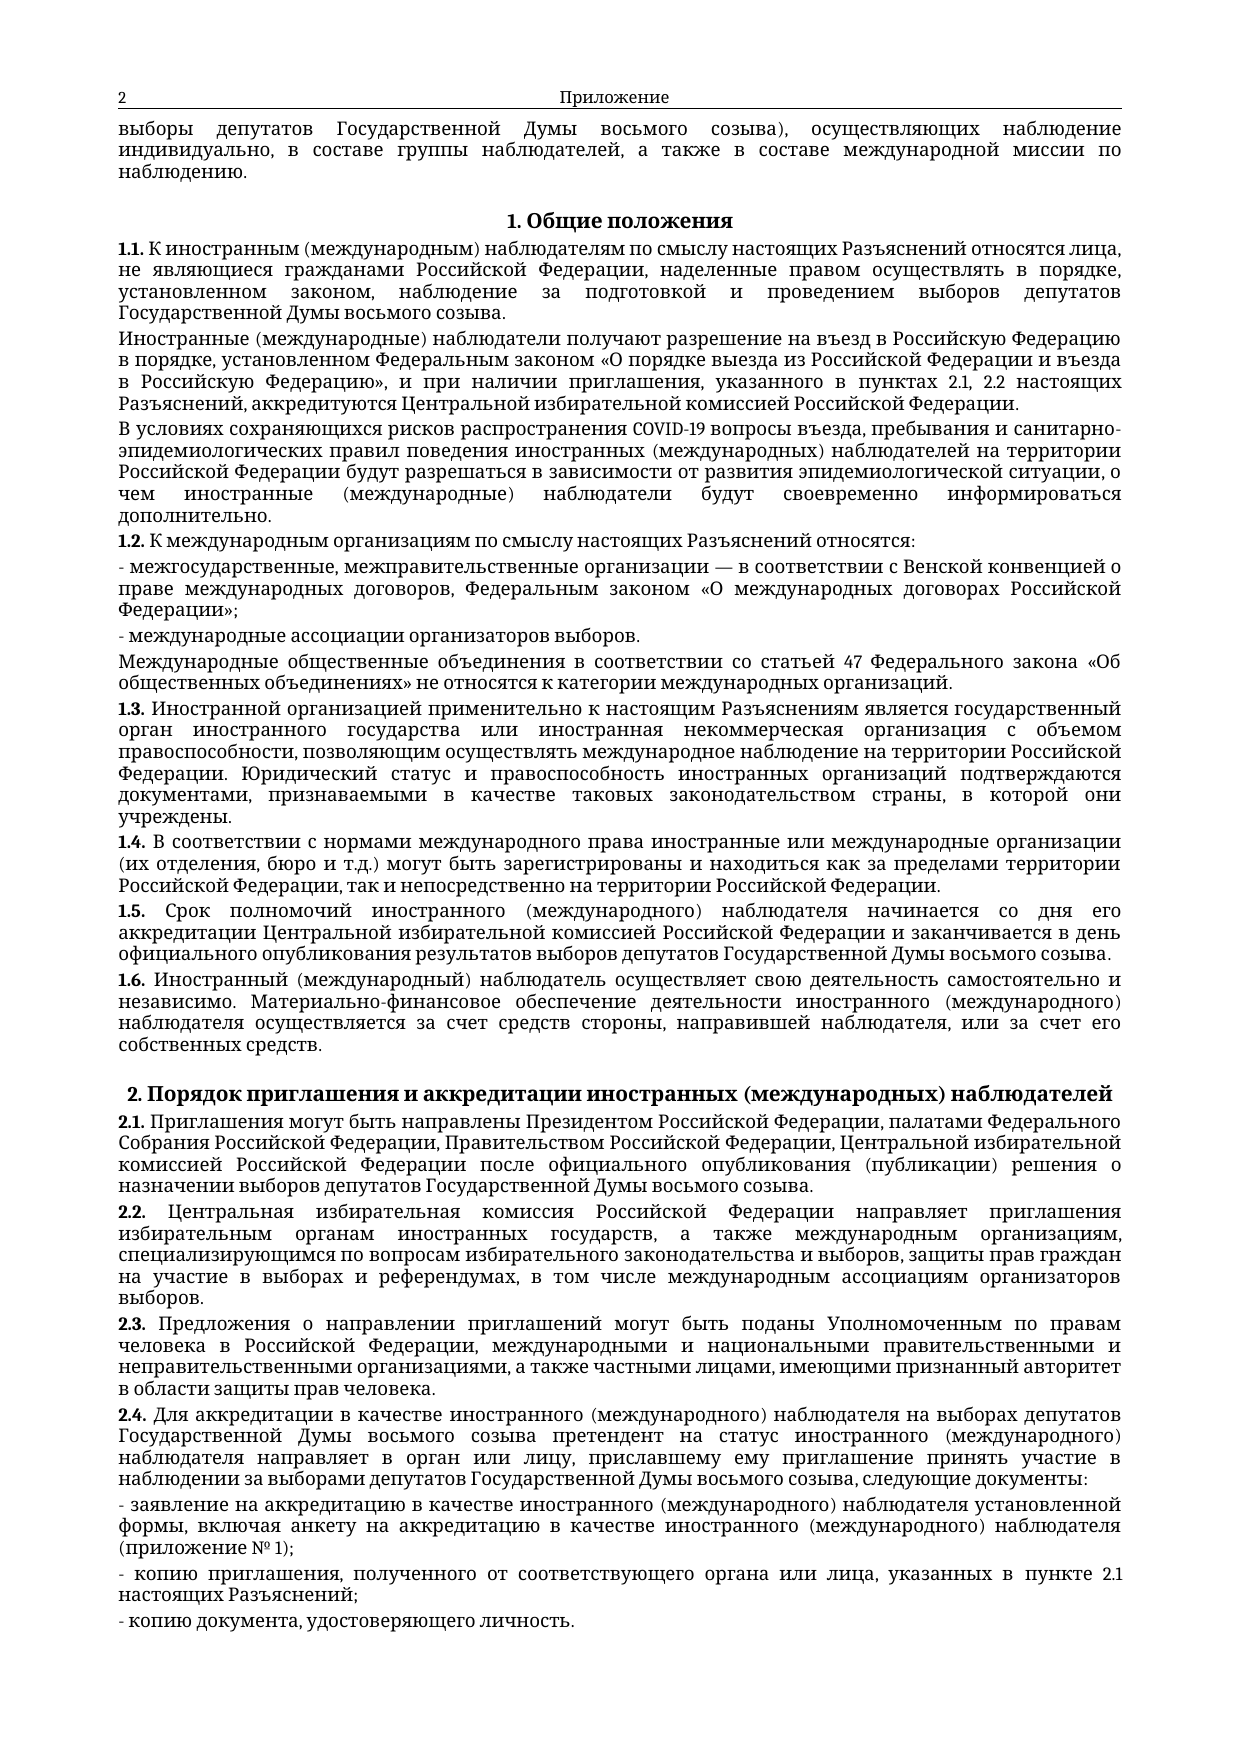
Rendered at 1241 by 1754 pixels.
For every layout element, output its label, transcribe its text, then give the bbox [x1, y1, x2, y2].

subtitle 1. Общие положения [118, 210, 1122, 234]
text - копию документа, удостоверяющего личность. [118, 1611, 1122, 1632]
subtitle 2. Порядок приглашения и аккредитации иностранных (международных) наблюдателей [118, 1083, 1122, 1107]
text 1.2. К международным организациям по смыслу настоящих Разъяснений относятся: [118, 531, 1122, 552]
text - копию приглашения, полученного от соответствующего органа или лица, указанных в пункте 2.1 настоящих Разъяснений; [118, 1563, 1122, 1606]
text 2.1. Приглашения могут быть направлены Президентом Российской Федерации, палатами Федерального Собрания Российской Федерации, Правительством Российской Федерации, Центральной избирательной комиссией Российской Федерации после официального опубликования (публикации) решения о назначении выборов депутатов Государственной Думы восьмого созыва. [118, 1111, 1122, 1197]
text - заявление на аккредитацию в качестве иностранного (международного) наблюдателя установленной формы, включая анкету на аккредитацию в качестве иностранного (международного) наблюдателя (приложение № 1); [118, 1494, 1122, 1559]
text 2.4. Для аккредитации в качестве иностранного (международного) наблюдателя на выборах депутатов Государственной Думы восьмого созыва претендент на статус иностранного (международного) наблюдателя направляет в орган или лицу, приславшему ему приглашение принять участие в наблюдении за выборами депутатов Государственной Думы восьмого созыва, следующие документы: [118, 1404, 1122, 1490]
text 1.5. Срок полномочий иностранного (международного) наблюдателя начинается со дня его аккредитации Центральной избирательной комиссией Российской Федерации и заканчивается в день официального опубликования результатов выборов депутатов Государственной Думы восьмого созыва. [118, 901, 1122, 966]
text 1.6. Иностранный (международный) наблюдатель осуществляет свою деятельность самостоятельно и независимо. Материально-финансовое обеспечение деятельности иностранного (международного) наблюдателя осуществляется за счет средств стороны, направившей наблюдателя, или за счет его собственных средств. [118, 970, 1122, 1056]
text 1.3. Иностранной организацией применительно к настоящим Разъяснениям является государственный орган иностранного государства или иностранная некоммерческая организация с объемом правоспособности, позволяющим осуществлять международное наблюдение на территории Российской Федерации. Юридический статус и правоспособность иностранных организаций подтверждаются документами, признаваемыми в качестве таковых законодательством страны, в которой они учреждены. [118, 698, 1122, 828]
text 1.4. В соответствии с нормами международного права иностранные или международные организации (их отделения, бюро и т.д.) могут быть зарегистрированы и находиться как за пределами территории Российской Федерации, так и непосредственно на территории Российской Федерации. [118, 832, 1122, 897]
text 1.1. К иностранным (международным) наблюдателям по смыслу настоящих Разъяснений относятся лица, не являющиеся гражданами Российской Федерации, наделенные правом осуществлять в порядке, установленном законом, наблюдение за подготовкой и проведением выборов депутатов Государственной Думы восьмого созыва. [118, 238, 1122, 324]
text - международные ассоциации организаторов выборов. [118, 625, 1122, 647]
text В условиях сохраняющихся рисков распространения COVID-19 вопросы въезда, пребывания и санитарно-эпидемиологических правил поведения иностранных (международных) наблюдателей на территории Российской Федерации будут разрешаться в зависимости от развития эпидемиологической ситуации, о чем иностранные (международные) наблюдатели будут своевременно информироваться дополнительно. [118, 419, 1122, 527]
text 2.2. Центральная избирательная комиссия Российской Федерации направляет приглашения избирательным органам иностранных государств, а также международным организациям, специализирующимся по вопросам избирательного законодательства и выборов, защиты прав граждан на участие в выборах и референдумах, в том числе международным ассоциациям организаторов выборов. [118, 1202, 1122, 1309]
text 2.3. Предложения о направлении приглашений могут быть поданы Уполномоченным по правам человека в Российской Федерации, международными и национальными правительственными и неправительственными организациями, а также частными лицами, имеющими признанный авторитет в области защиты прав человека. [118, 1314, 1122, 1400]
text Иностранные (международные) наблюдатели получают разрешение на въезд в Российскую Федерацию в порядке, установленном Федеральным законом «О порядке выезда из Российской Федерации и въезда в Российскую Федерацию», и при наличии приглашения, указанного в пунктах 2.1, 2.2 настоящих Разъяснений, аккредитуются Центральной избирательной комиссией Российской Федерации. [118, 328, 1122, 415]
text Международные общественные объединения в соответствии со статьей 47 Федерального закона «Об общественных объединениях» не относятся к категории международных организаций. [118, 651, 1122, 694]
text выборы депутатов Государственной Думы восьмого созыва), осуществляющих наблюдение индивидуально, в составе группы наблюдателей, а также в составе международной миссии по наблюдению. [118, 118, 1122, 183]
text - межгосударственные, межправительственные организации — в соответствии с Венской конвенцией о праве международных договоров, Федеральным законом «О международных договорах Российской Федерации»; [118, 557, 1122, 621]
